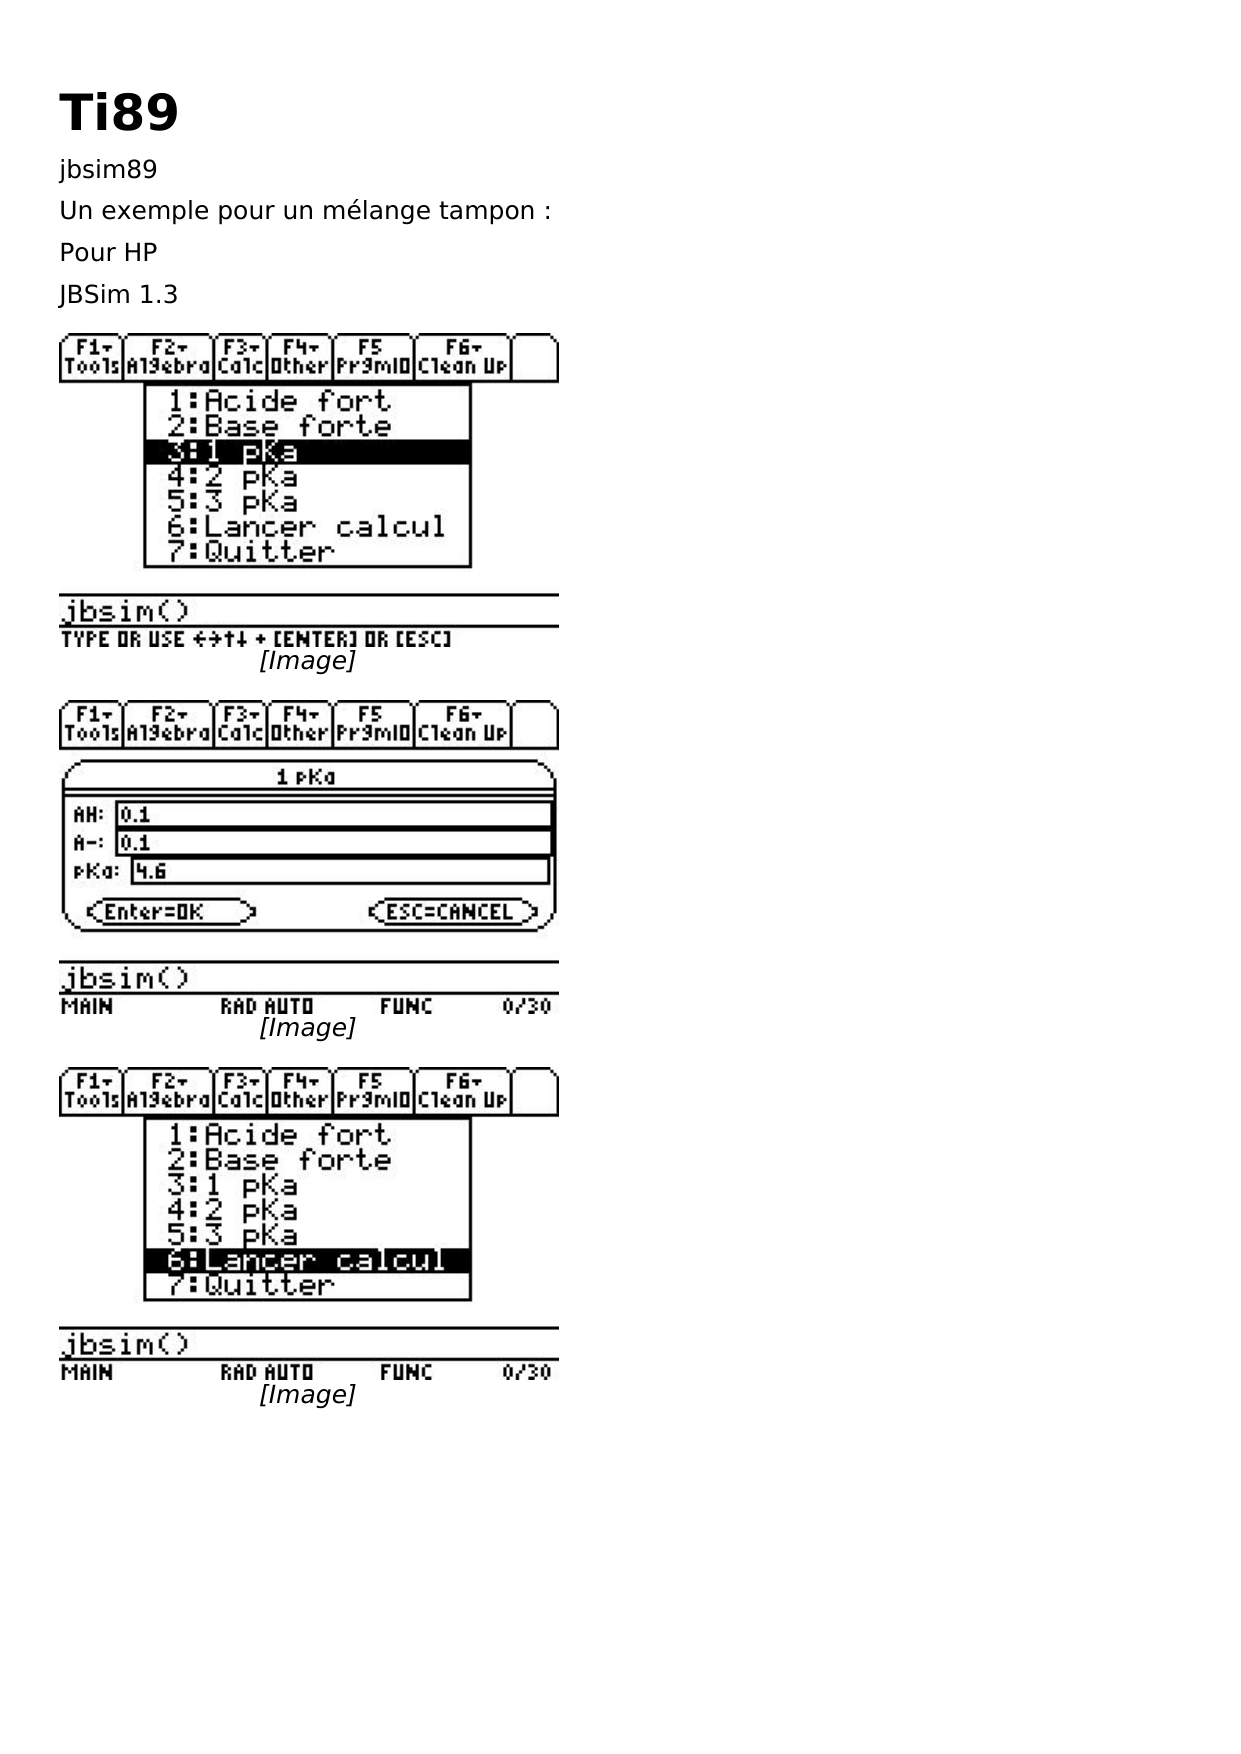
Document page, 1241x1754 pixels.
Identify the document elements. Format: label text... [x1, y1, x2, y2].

text [Image] [59, 1014, 559, 1042]
text Un exemple pour un mélange tampon : [59, 196, 1181, 226]
picture [59, 333, 559, 647]
text jbsim89 [59, 155, 1181, 184]
text [Image] [59, 1380, 559, 1409]
picture [59, 1067, 559, 1380]
text Pour HP [59, 238, 1181, 267]
picture [59, 700, 559, 1014]
text [Image] [59, 647, 559, 676]
subtitle Ti89 [59, 84, 1181, 142]
text JBSim 1.3 [59, 280, 1181, 309]
